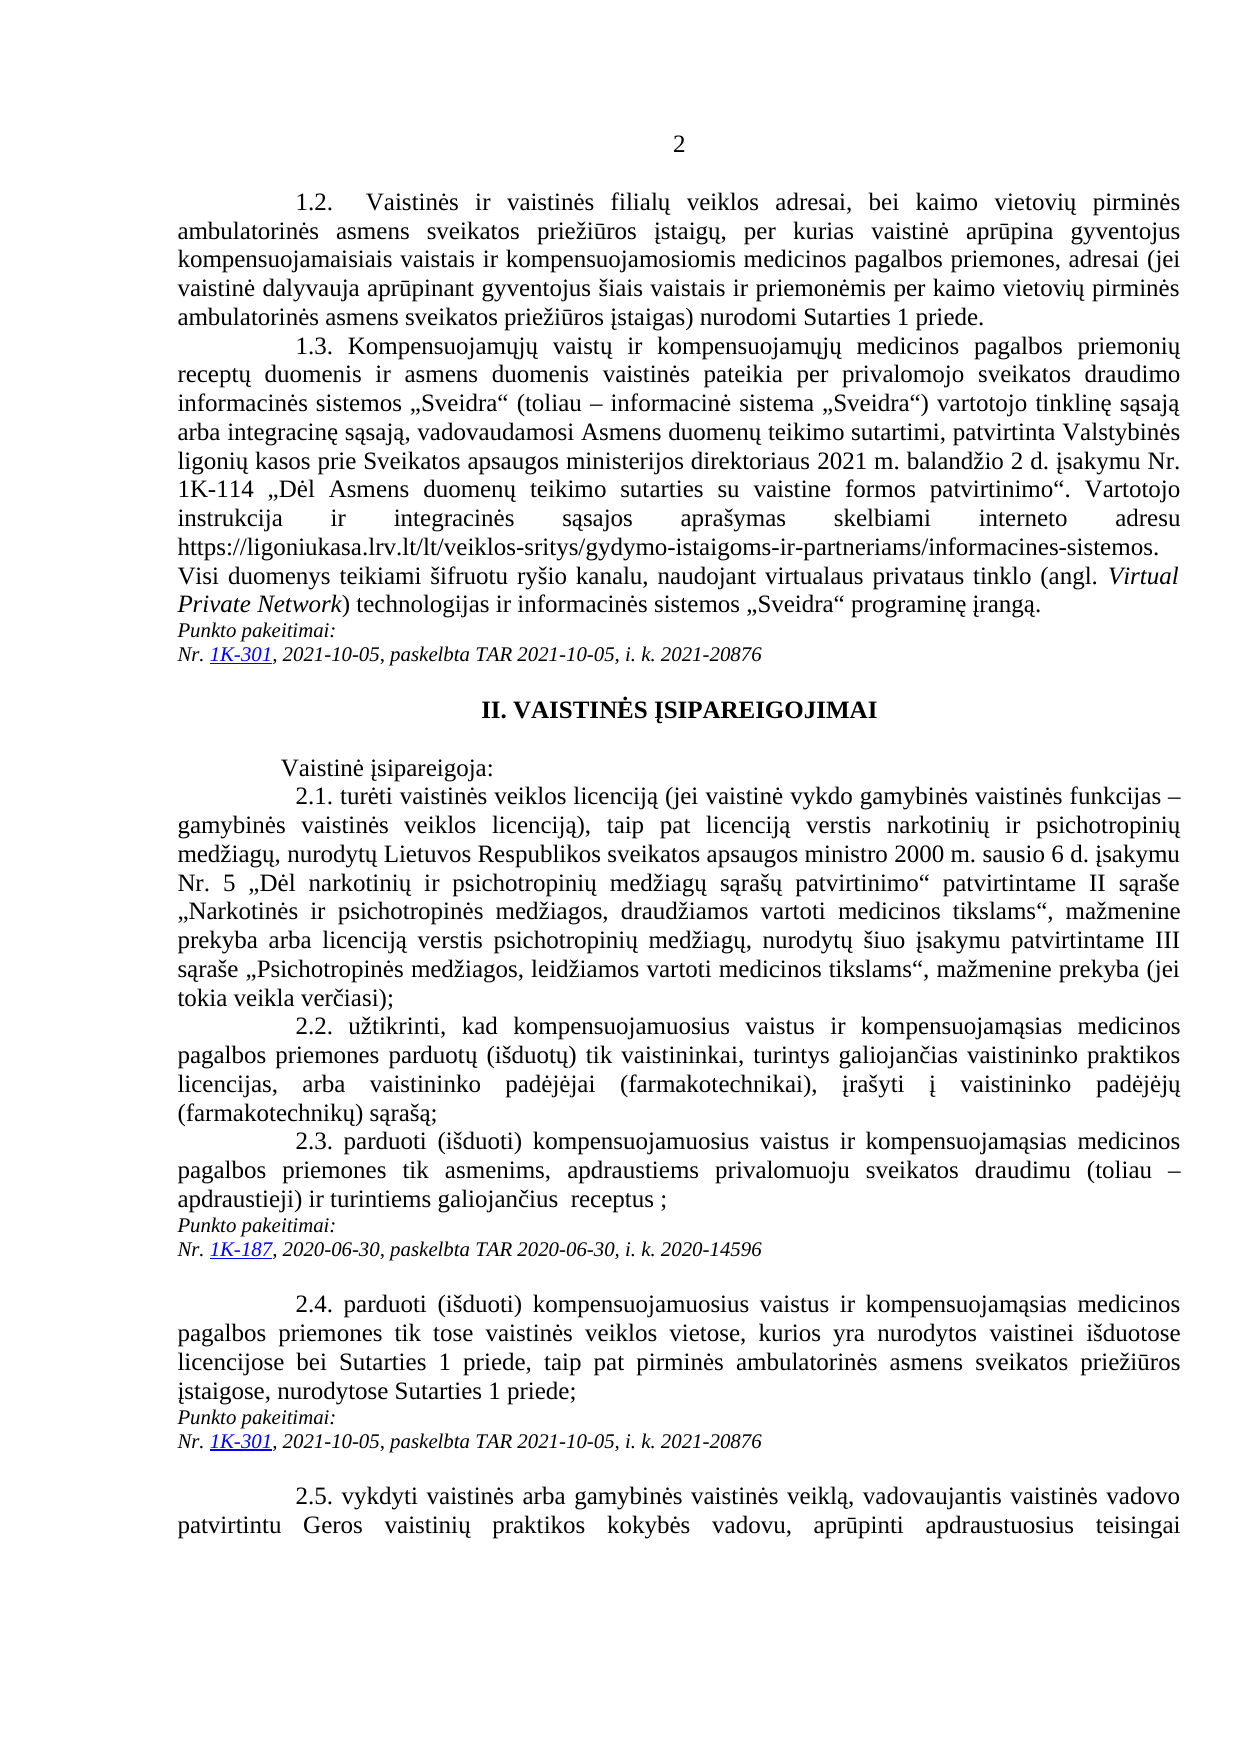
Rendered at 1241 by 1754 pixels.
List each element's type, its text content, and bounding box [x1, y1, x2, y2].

text Nr. 1K-301, 2021-10-05, paskelbta TAR 2021-10-05, i. k. 2021-20876 [177, 642, 1181, 666]
text Nr. 1K-187, 2020-06-30, paskelbta TAR 2020-06-30, i. k. 2020-14596 [177, 1237, 1181, 1261]
text II. VAISTINĖS ĮSIPAREIGOJIMAI [177, 695, 1181, 724]
text 2.4. parduoti (išduoti) kompensuojamuosius vaistus ir kompensuojamąsias medicinos pagalbos priemones tik tose vaistinės veiklos vietose, kurios yra nurodytos vaistinei išduotose licencijose bei Sutarties 1 priede, taip pat pirminės ambulatorinės asmens sveikatos priežiūros įstaigose, nurodytose Sutarties 1 priede; [177, 1289, 1181, 1404]
text Punkto pakeitimai: [177, 1404, 1181, 1429]
text 2.5. vykdyti vaistinės arba gamybinės vaistinės veiklą, vadovaujantis vaistinės vadovo patvirtintu Geros vaistinių praktikos kokybės vadovu, aprūpinti apdraustuosius teisingai [177, 1481, 1181, 1539]
text Punkto pakeitimai: [177, 1213, 1181, 1237]
text 2.1. turėti vaistinės veiklos licenciją (jei vaistinė vykdo gamybinės vaistinės funkcijas – gamybinės vaistinės veiklos licenciją), taip pat licenciją verstis narkotinių ir psichotropinių medžiagų, nurodytų Lietuvos Respublikos sveikatos apsaugos ministro 2000 m. sausio 6 d. įsakymu Nr. 5 „Dėl narkotinių ir psichotropinių medžiagų sąrašų patvirtinimo“ patvirtintame II sąraše „Narkotinės ir psichotropinės medžiagos, draudžiamos vartoti medicinos tikslams“, mažmenine prekyba arba licenciją verstis psichotropinių medžiagų, nurodytų šiuo įsakymu patvirtintame III sąraše „Psichotropinės medžiagos, leidžiamos vartoti medicinos tikslams“, mažmenine prekyba (jei tokia veikla verčiasi); [177, 781, 1181, 1011]
text Punkto pakeitimai: [177, 618, 1181, 642]
text Vaistinė įsipareigoja: [281, 753, 1181, 781]
text 1.2. Vaistinės ir vaistinės filialų veiklos adresai, bei kaimo vietovių pirminės ambulatorinės asmens sveikatos priežiūros įstaigų, per kurias vaistinė aprūpina gyventojus kompensuojamaisiais vaistais ir kompensuojamosiomis medicinos pagalbos priemones, adresai (jei vaistinė dalyvauja aprūpinant gyventojus šiais vaistais ir priemonėmis per kaimo vietovių pirminės ambulatorinės asmens sveikatos priežiūros įstaigas) nurodomi Sutarties 1 priede. [177, 187, 1181, 331]
text Nr. 1K-301, 2021-10-05, paskelbta TAR 2021-10-05, i. k. 2021-20876 [177, 1429, 1181, 1453]
text 2.3. parduoti (išduoti) kompensuojamuosius vaistus ir kompensuojamąsias medicinos pagalbos priemones tik asmenims, apdraustiems privalomuoju sveikatos draudimu (toliau – apdraustieji) ir turintiems galiojančius receptus ; [177, 1126, 1181, 1213]
text 1.3. Kompensuojamųjų vaistų ir kompensuojamųjų medicinos pagalbos priemonių receptų duomenis ir asmens duomenis vaistinės pateikia per privalomojo sveikatos draudimo informacinės sistemos „Sveidra“ (toliau – informacinė sistema „Sveidra“) vartotojo tinklinę sąsają arba integracinę sąsają, vadovaudamosi Asmens duomenų teikimo sutartimi, patvirtinta Valstybinės ligonių kasos prie Sveikatos apsaugos ministerijos direktoriaus 2021 m. balandžio 2 d. įsakymu Nr. 1K-114 „Dėl Asmens duomenų teikimo sutarties su vaistine formos patvirtinimo“. Vartotojo instrukcija ir integracinės sąsajos aprašymas skelbiami interneto adresu https://ligoniukasa.lrv.lt/lt/veiklos-sritys/gydymo-istaigoms-ir-partneriams/informacines-sistemos. Visi duomenys teikiami šifruotu ryšio kanalu, naudojant virtualaus privataus tinklo (angl. Virtual Private Network) technologijas ir informacinės sistemos „Sveidra“ programinę įrangą. [177, 331, 1181, 618]
text 2.2. užtikrinti, kad kompensuojamuosius vaistus ir kompensuojamąsias medicinos pagalbos priemones parduotų (išduotų) tik vaistininkai, turintys galiojančias vaistininko praktikos licencijas, arba vaistininko padėjėjai (farmakotechnikai), įrašyti į vaistininko padėjėjų (farmakotechnikų) sąrašą; [177, 1011, 1181, 1126]
